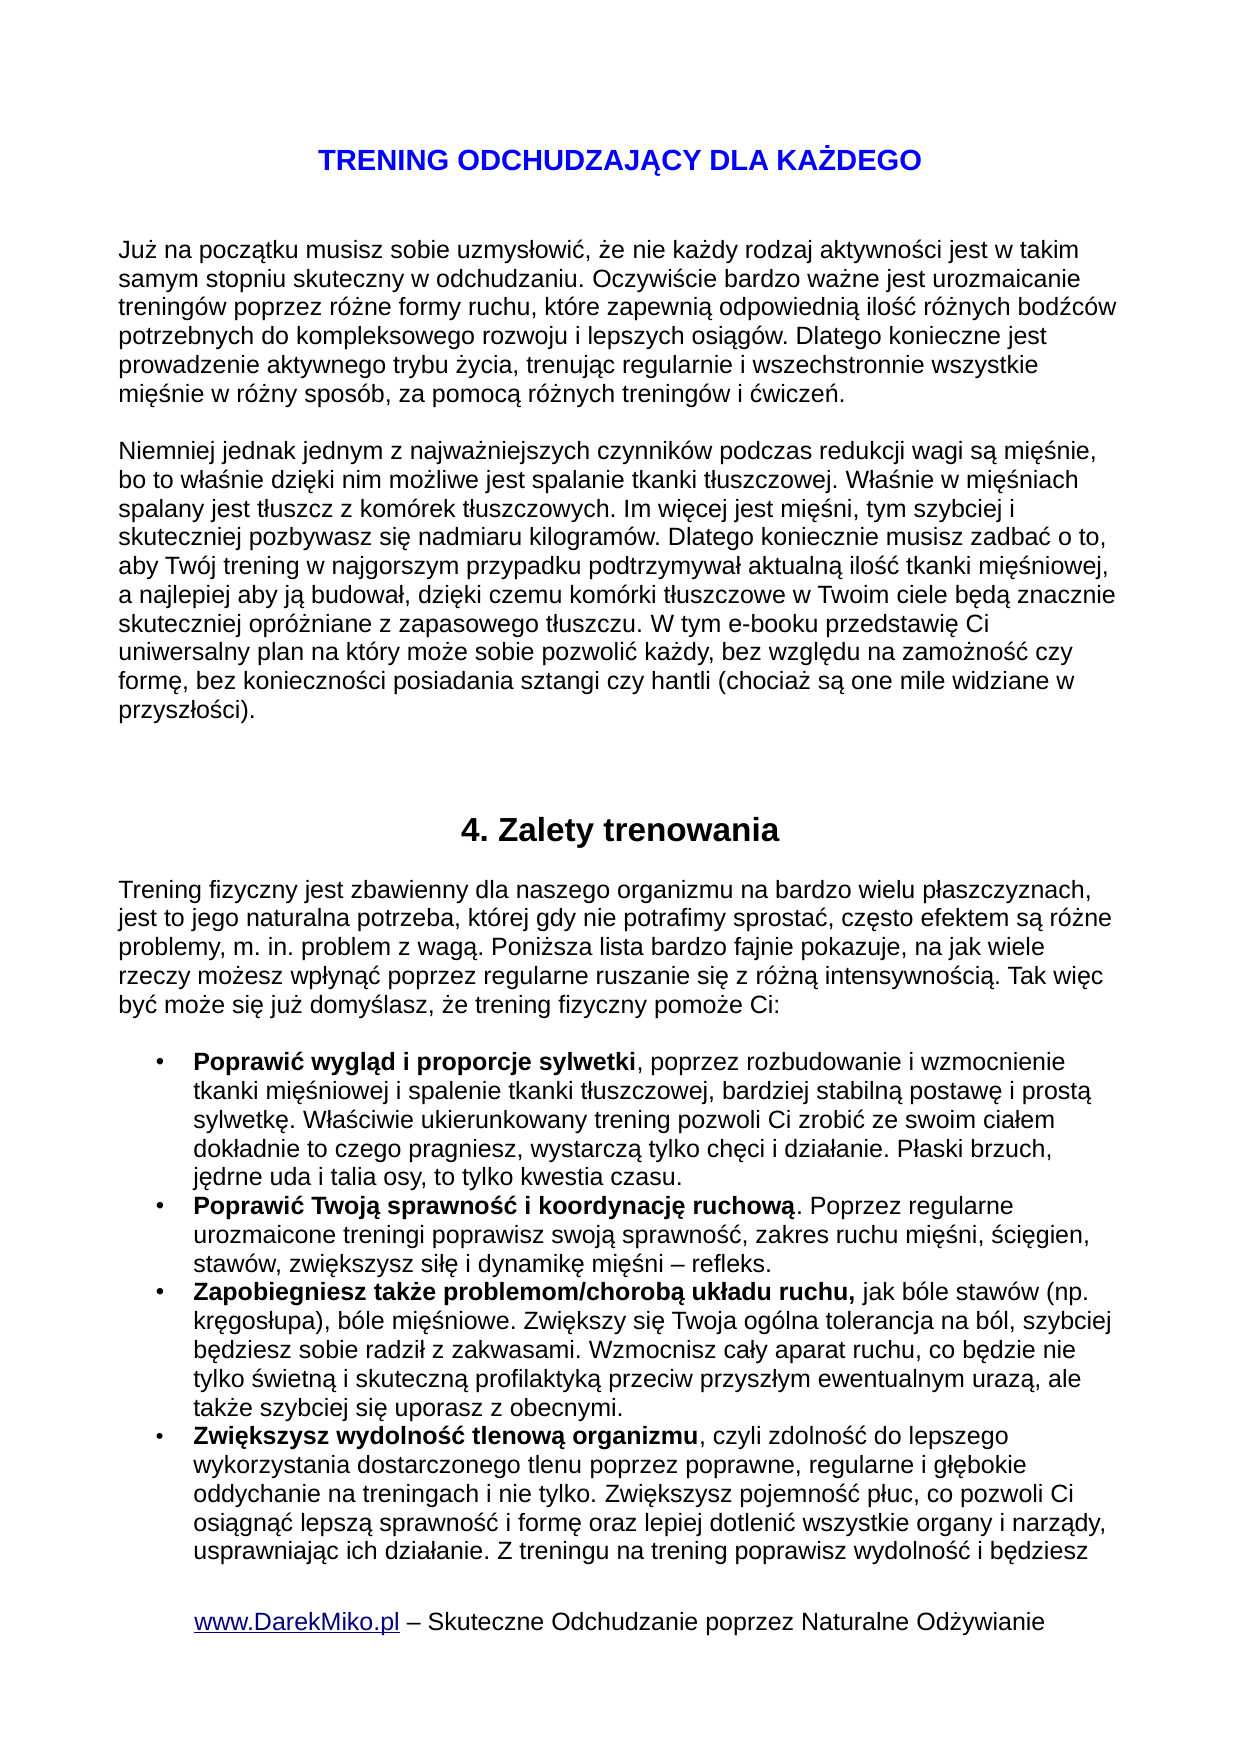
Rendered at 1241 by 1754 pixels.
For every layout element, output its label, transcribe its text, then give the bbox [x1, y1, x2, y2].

text 4. Zalety trenowania [118, 810, 1122, 848]
text Trening fizyczny jest zbawienny dla naszego organizmu na bardzo wielu płaszczyznach, jest to jego naturalna potrzeba, której gdy nie potrafimy sprostać, często efektem są różne problemy, m. in. problem z wagą. Poniższa lista bardzo fajnie pokazuje, na jak wiele rzeczy możesz wpłynąć poprzez regularne ruszanie się z różną intensywnością. Tak więc być może się już domyślasz, że trening fizyczny pomoże Ci: [118, 875, 1122, 1018]
text Niemniej jednak jednym z najważniejszych czynników podczas redukcji wagi są mięśnie, bo to właśnie dzięki nim możliwe jest spalanie tkanki tłuszczowej. Właśnie w mięśniach spalany jest tłuszcz z komórek tłuszczowych. Im więcej jest mięśni, tym szybciej i skuteczniej pozbywasz się nadmiaru kilogramów. Dlatego koniecznie musisz zadbać o to, aby Twój trening w najgorszym przypadku podtrzymywał aktualną ilość tkanki mięśniowej, a najlepiej aby ją budował, dzięki czemu komórki tłuszczowe w Twoim ciele będą znacznie skuteczniej opróżniane z zapasowego tłuszczu. W tym e-booku przedstawię Ci uniwersalny plan na który może sobie pozwolić każdy, bez względu na zamożność czy formę, bez konieczności posiadania sztangi czy hantli (chociaż są one mile widziane w przyszłości). [118, 436, 1122, 724]
list Poprawić wygląd i proporcje sylwetki, poprzez rozbudowanie i wzmocnienie tkanki mięśniowej i spalenie tkanki tłuszczowej, bardziej stabilną postawę i prostą sylwetkę. Właściwie ukierunkowany trening pozwoli Ci zrobić ze swoim ciałem dokładnie to czego pragniesz, wystarczą tylko chęci i działanie. Płaski brzuch, jędrne uda i talia osy, to tylko kwestia czasu. [156, 1047, 1122, 1191]
list Zwiększysz wydolność tlenową organizmu, czyli zdolność do lepszego wykorzystania dostarczonego tlenu poprzez poprawne, regularne i głębokie oddychanie na treningach i nie tylko. Zwiększysz pojemność płuc, co pozwoli Ci osiągnąć lepszą sprawność i formę oraz lepiej dotlenić wszystkie organy i narządy, usprawniając ich działanie. Z treningu na trening poprawisz wydolność i będziesz [156, 1421, 1122, 1565]
list Zapobiegniesz także problemom/chorobą układu ruchu, jak bóle stawów (np. kręgosłupa), bóle mięśniowe. Zwiększy się Twoja ogólna tolerancja na ból, szybciej będziesz sobie radził z zakwasami. Wzmocnisz cały aparat ruchu, co będzie nie tylko świetną i skuteczną profilaktyką przeciw przyszłym ewentualnym urazą, ale także szybciej się uporasz z obecnymi. [156, 1277, 1122, 1421]
text Już na początku musisz sobie uzmysłowić, że nie każdy rodzaj aktywności jest w takim samym stopniu skuteczny w odchudzaniu. Oczywiście bardzo ważne jest urozmaicanie treningów poprzez różne formy ruchu, które zapewnią odpowiednią ilość różnych bodźców potrzebnych do kompleksowego rozwoju i lepszych osiągów. Dlatego konieczne jest prowadzenie aktywnego trybu życia, trenując regularnie i wszechstronnie wszystkie mięśnie w różny sposób, za pomocą różnych treningów i ćwiczeń. [118, 235, 1122, 407]
list Poprawić Twoją sprawność i koordynację ruchową. Poprzez regularne urozmaicone treningi poprawisz swoją sprawność, zakres ruchu mięśni, ścięgien, stawów, zwiększysz siłę i dynamikę mięśni – refleks. [156, 1191, 1122, 1277]
